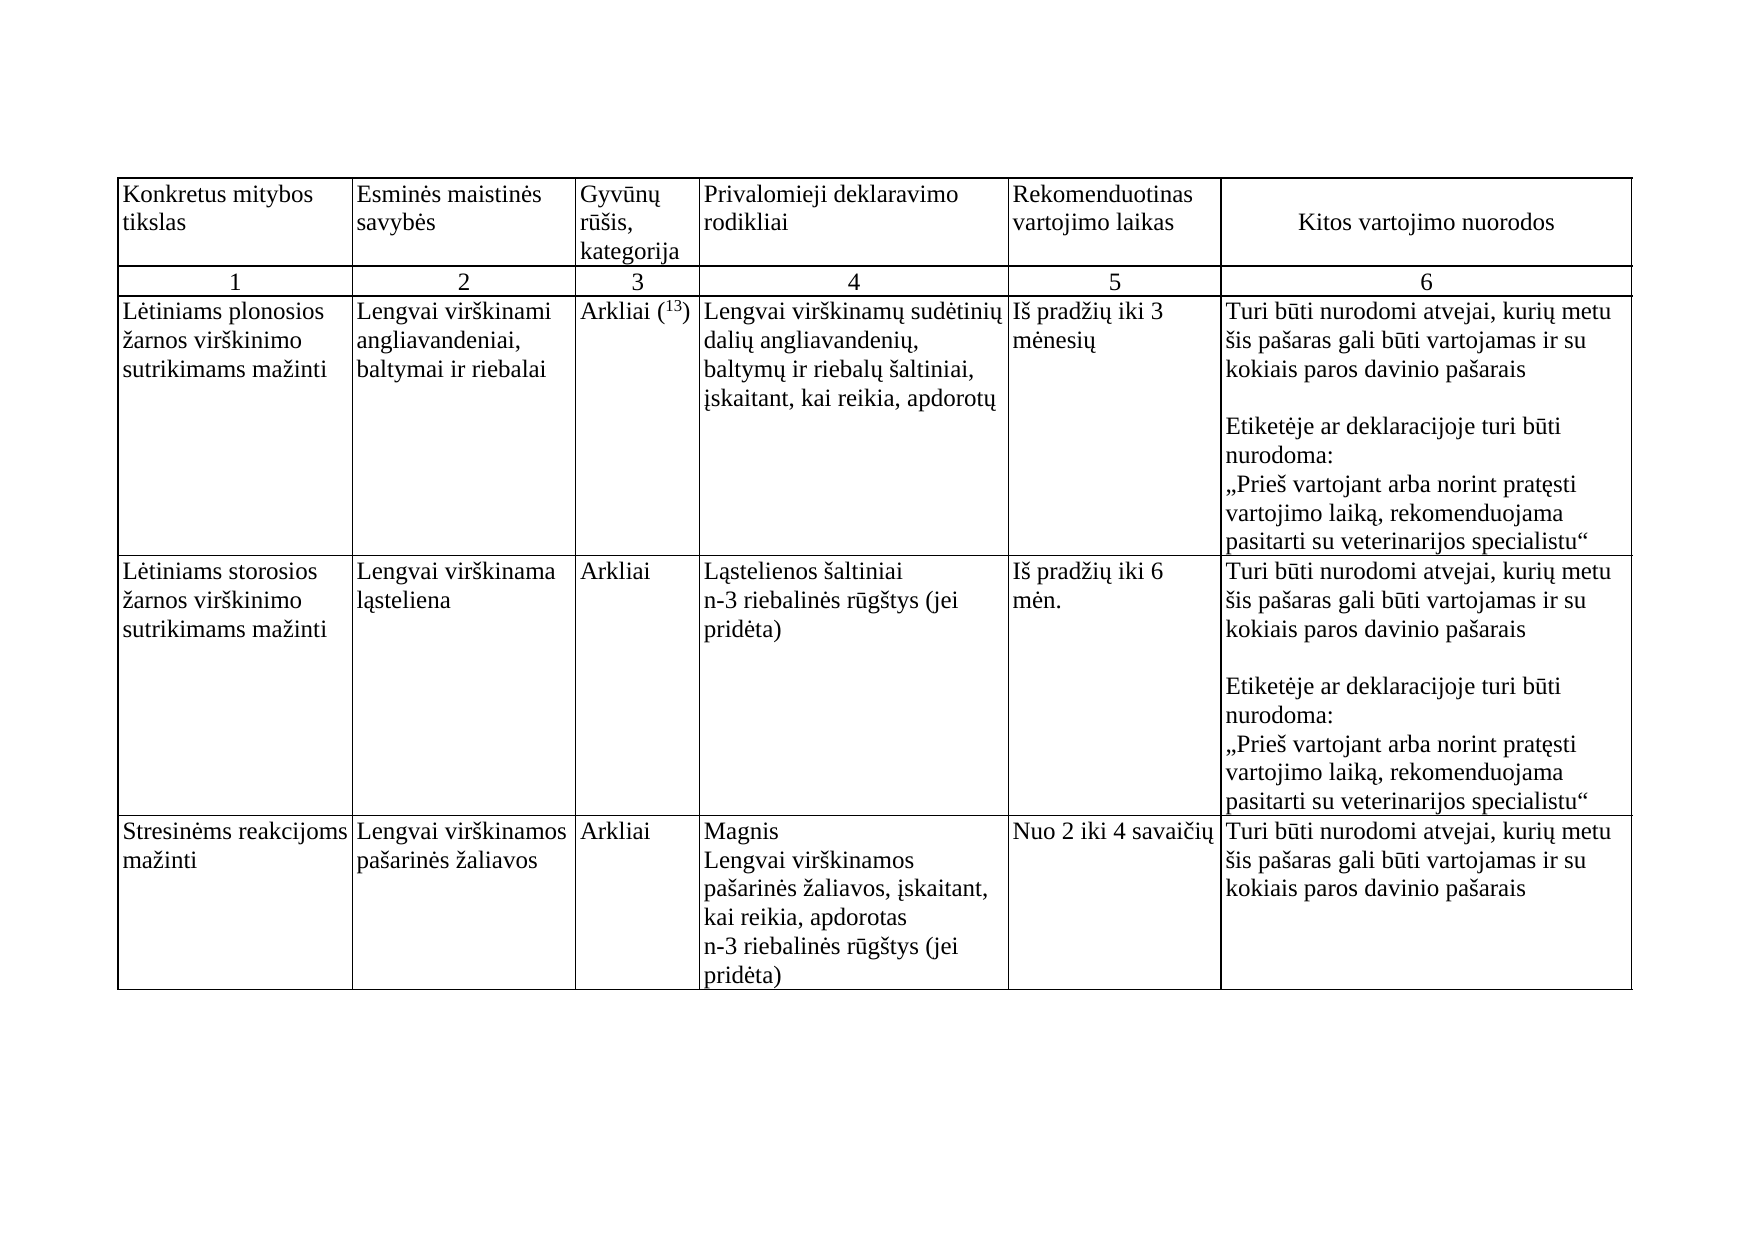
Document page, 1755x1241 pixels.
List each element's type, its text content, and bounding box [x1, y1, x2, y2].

table_header Kitos vartojimo nuorodos [1222, 179, 1631, 265]
table_cell Turi būti nurodomi atvejai, kurių metu šis pašaras gali būti vartojamas ir su kokiais paros davinio pašarais [1222, 816, 1631, 988]
table_cell Iš pradžių iki 6 mėn. [1009, 556, 1220, 815]
table_cell Lėtiniams storosios žarnos virškinimo sutrikimams mažinti [119, 556, 352, 815]
table_cell Turi būti nurodomi atvejai, kurių metu šis pašaras gali būti vartojamas ir su kokiais paros davinio pašarais Etiketėje ar deklaracijoje turi būti nurodoma: „Prieš vartojant arba norint pratęsti vartojimo laiką, rekomenduojama pasitarti su veterinarijos specialistu“ [1222, 297, 1631, 555]
table_cell Ląstelienos šaltiniai n-3 riebalinės rūgštys (jei pridėta) [700, 556, 1008, 815]
table_cell Iš pradžių iki 3 mėnesių [1009, 297, 1220, 555]
table_cell Lėtiniams plonosios žarnos virškinimo sutrikimams mažinti [119, 297, 352, 555]
table_cell 1 [119, 267, 352, 295]
table_cell 2 [353, 267, 575, 295]
table_cell Lengvai virškinamų sudėtinių dalių angliavandenių, baltymų ir riebalų šaltiniai, įskaitant, kai reikia, apdorotų [700, 297, 1008, 555]
table_cell Magnis Lengvai virškinamos pašarinės žaliavos, įskaitant, kai reikia, apdorotas n-3 riebalinės rūgštys (jei pridėta) [700, 816, 1008, 988]
table_cell Lengvai virškinami angliavandeniai, baltymai ir riebalai [353, 297, 575, 555]
table_cell Stresinėms reakcijoms mažinti [119, 816, 352, 988]
table_cell 6 [1222, 267, 1631, 295]
table_cell Arkliai [576, 816, 699, 988]
table_cell Turi būti nurodomi atvejai, kurių metu šis pašaras gali būti vartojamas ir su kokiais paros davinio pašarais Etiketėje ar deklaracijoje turi būti nurodoma: „Prieš vartojant arba norint pratęsti vartojimo laiką, rekomenduojama pasitarti su veterinarijos specialistu“ [1222, 556, 1631, 815]
table_cell Nuo 2 iki 4 savaičių [1009, 816, 1220, 988]
table_header Esminės maistinės savybės [353, 179, 575, 265]
table_cell Lengvai virškinama ląsteliena [353, 556, 575, 815]
table_cell Arkliai (13) [576, 297, 699, 555]
table_cell 4 [700, 267, 1008, 295]
table_cell 3 [576, 267, 699, 295]
table_header Rekomenduotinas vartojimo laikas [1009, 179, 1220, 265]
table_header Gyvūnų rūšis, kategorija [576, 179, 699, 265]
table_cell 5 [1009, 267, 1220, 295]
table_cell Lengvai virškinamos pašarinės žaliavos [353, 816, 575, 988]
table_header Konkretus mitybos tikslas [119, 179, 352, 265]
table_cell Arkliai [576, 556, 699, 815]
table_header Privalomieji deklaravimo rodikliai [700, 179, 1008, 265]
